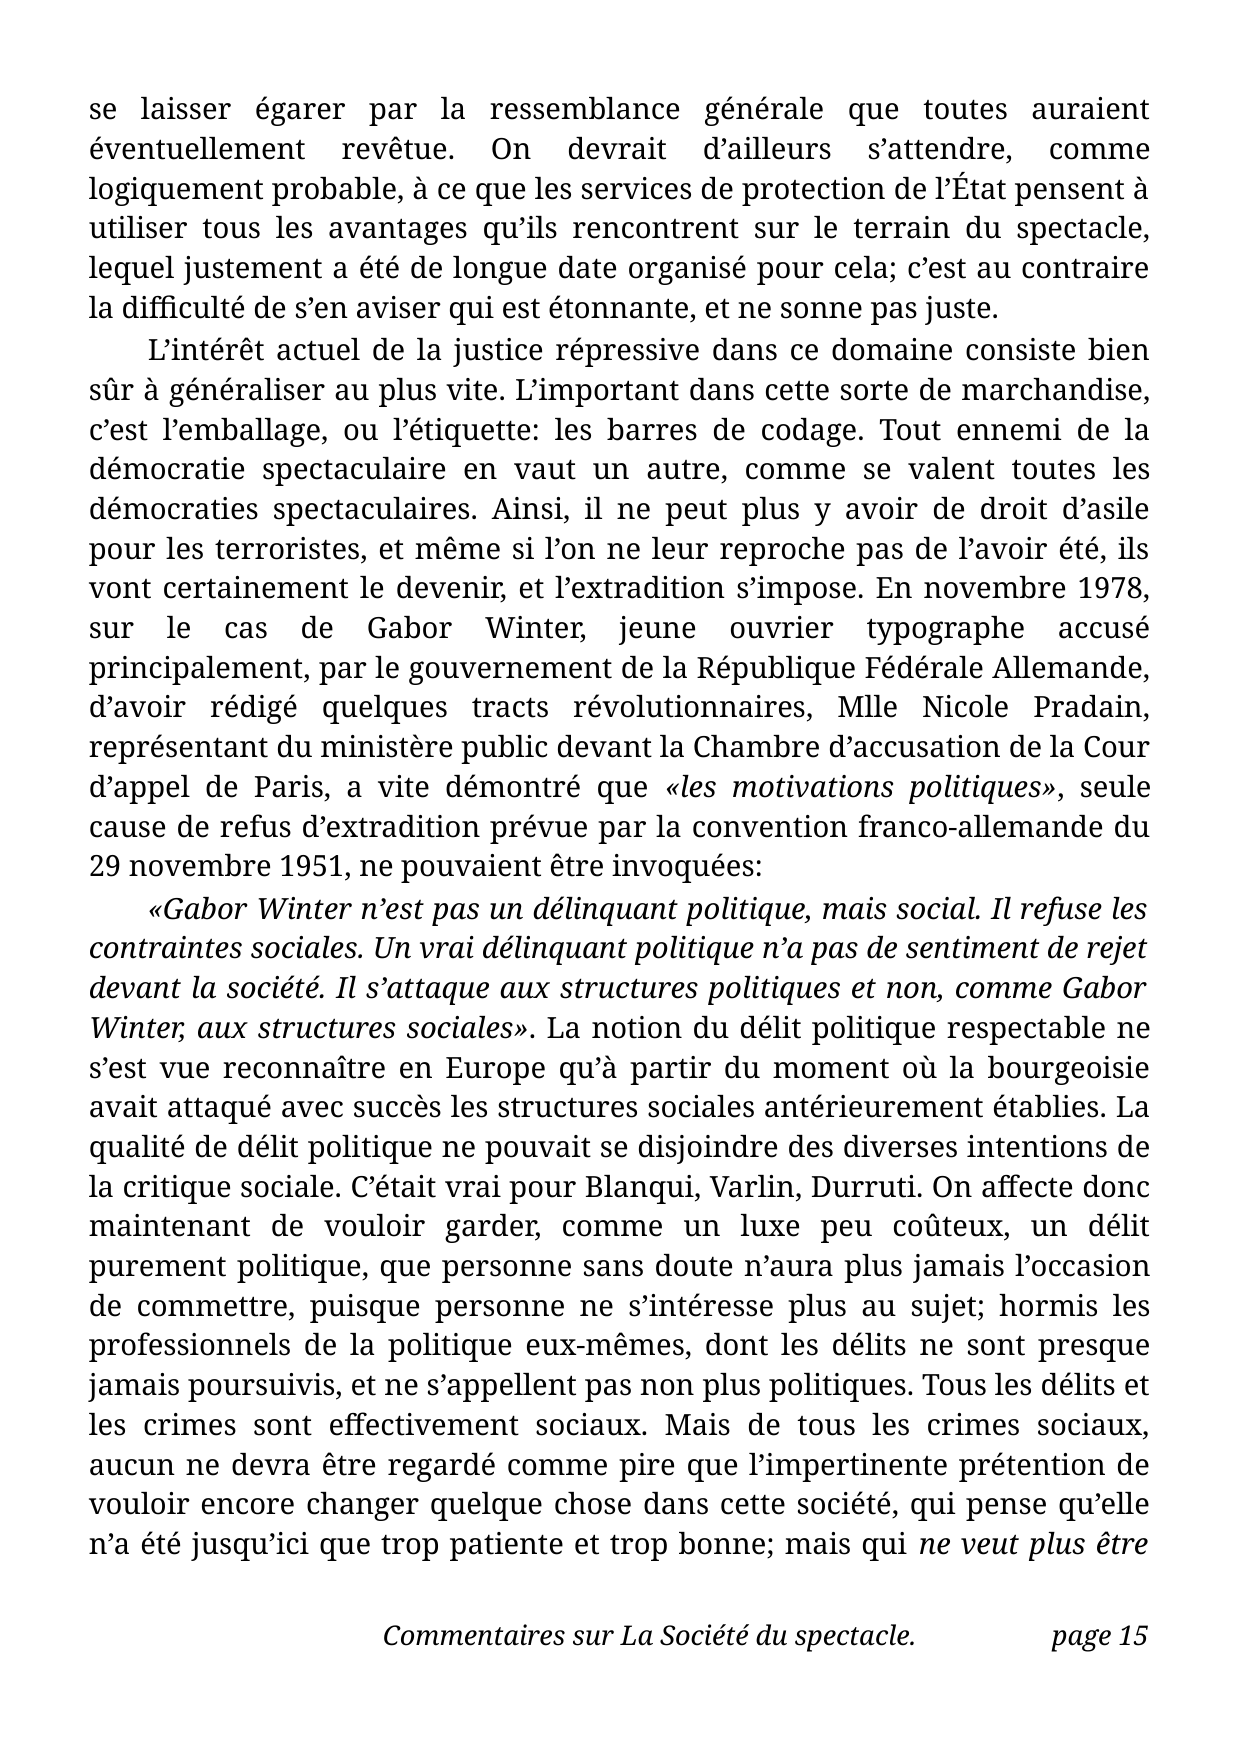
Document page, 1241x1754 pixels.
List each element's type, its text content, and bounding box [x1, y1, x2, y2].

text L’intérêt actuel de la justice répressive dans ce domaine consiste bien sûr à généraliser au plus vite. L’important dans cette sorte de marchandise, c’est l’emballage, ou l’étiquette: les barres de codage. Tout ennemi de la démocratie spectaculaire en vaut un autre, comme se valent toutes les démocraties spectaculaires. Ainsi, il ne peut plus y avoir de droit d’asile pour les terroristes, et même si l’on ne leur reproche pas de l’avoir été, ils vont certainement le devenir, et l’extradition s’impose. En novembre 1978, sur le cas de Gabor Winter, jeune ouvrier typographe accusé principalement, par le gouvernement de la République Fédérale Allemande, d’avoir rédigé quelques tracts révolutionnaires, Mlle Nicole Pradain, représentant du ministère public devant la Chambre d’accusation de la Cour d’appel de Paris, a vite démontré que «les motivations politiques», seule cause de refus d’extradition prévue par la convention franco-allemande du 29 novembre 1951, ne pouvaient être invoquées: [88, 329, 1152, 885]
text «Gabor Winter n’est pas un délinquant politique, mais social. Il refuse les contraintes sociales. Un vrai délinquant politique n’a pas de sentiment de rejet devant la société. Il s’attaque aux structures politiques et non, comme Gabor Winter, aux structures sociales». La notion du délit politique respectable ne s’est vue reconnaître en Europe qu’à partir du moment où la bourgeoisie avait attaqué avec succès les structures sociales antérieurement établies. La qualité de délit poli­tique ne pouvait se disjoindre des diverses intentions de la critique sociale. C’était vrai pour Blanqui, Varlin, Durruti. On affecte donc maintenant de vouloir garder, comme un luxe peu coûteux, un délit purement politique, que personne sans doute n’aura plus jamais l’occasion de commettre, puisque personne ne s’intéresse plus au sujet; hormis les professionnels de la politique eux-mêmes, dont les délits ne sont presque jamais poursuivis, et ne s’appellent pas non plus politiques. Tous les délits et les crimes sont effectivement sociaux. Mais de tous les crimes sociaux, aucun ne devra être regardé comme pire que l’impertinente prétention de vouloir encore changer quelque chose dans cette société, qui pense qu’elle n’a été jusqu’ici que trop patiente et trop bonne; mais qui ne veut plus être [88, 888, 1152, 1563]
text se laisser égarer par la ressemblance générale que toutes auraient éventuellement revêtue. On devrait d’ailleurs s’attendre, comme logiquement probable, à ce que les services de protection de l’État pensent à utiliser tous les avantages qu’ils rencontrent sur le terrain du spectacle, lequel justement a été de longue date organisé pour cela; c’est au contraire la difficulté de s’en aviser qui est étonnante, et ne sonne pas juste. [88, 88, 1152, 327]
